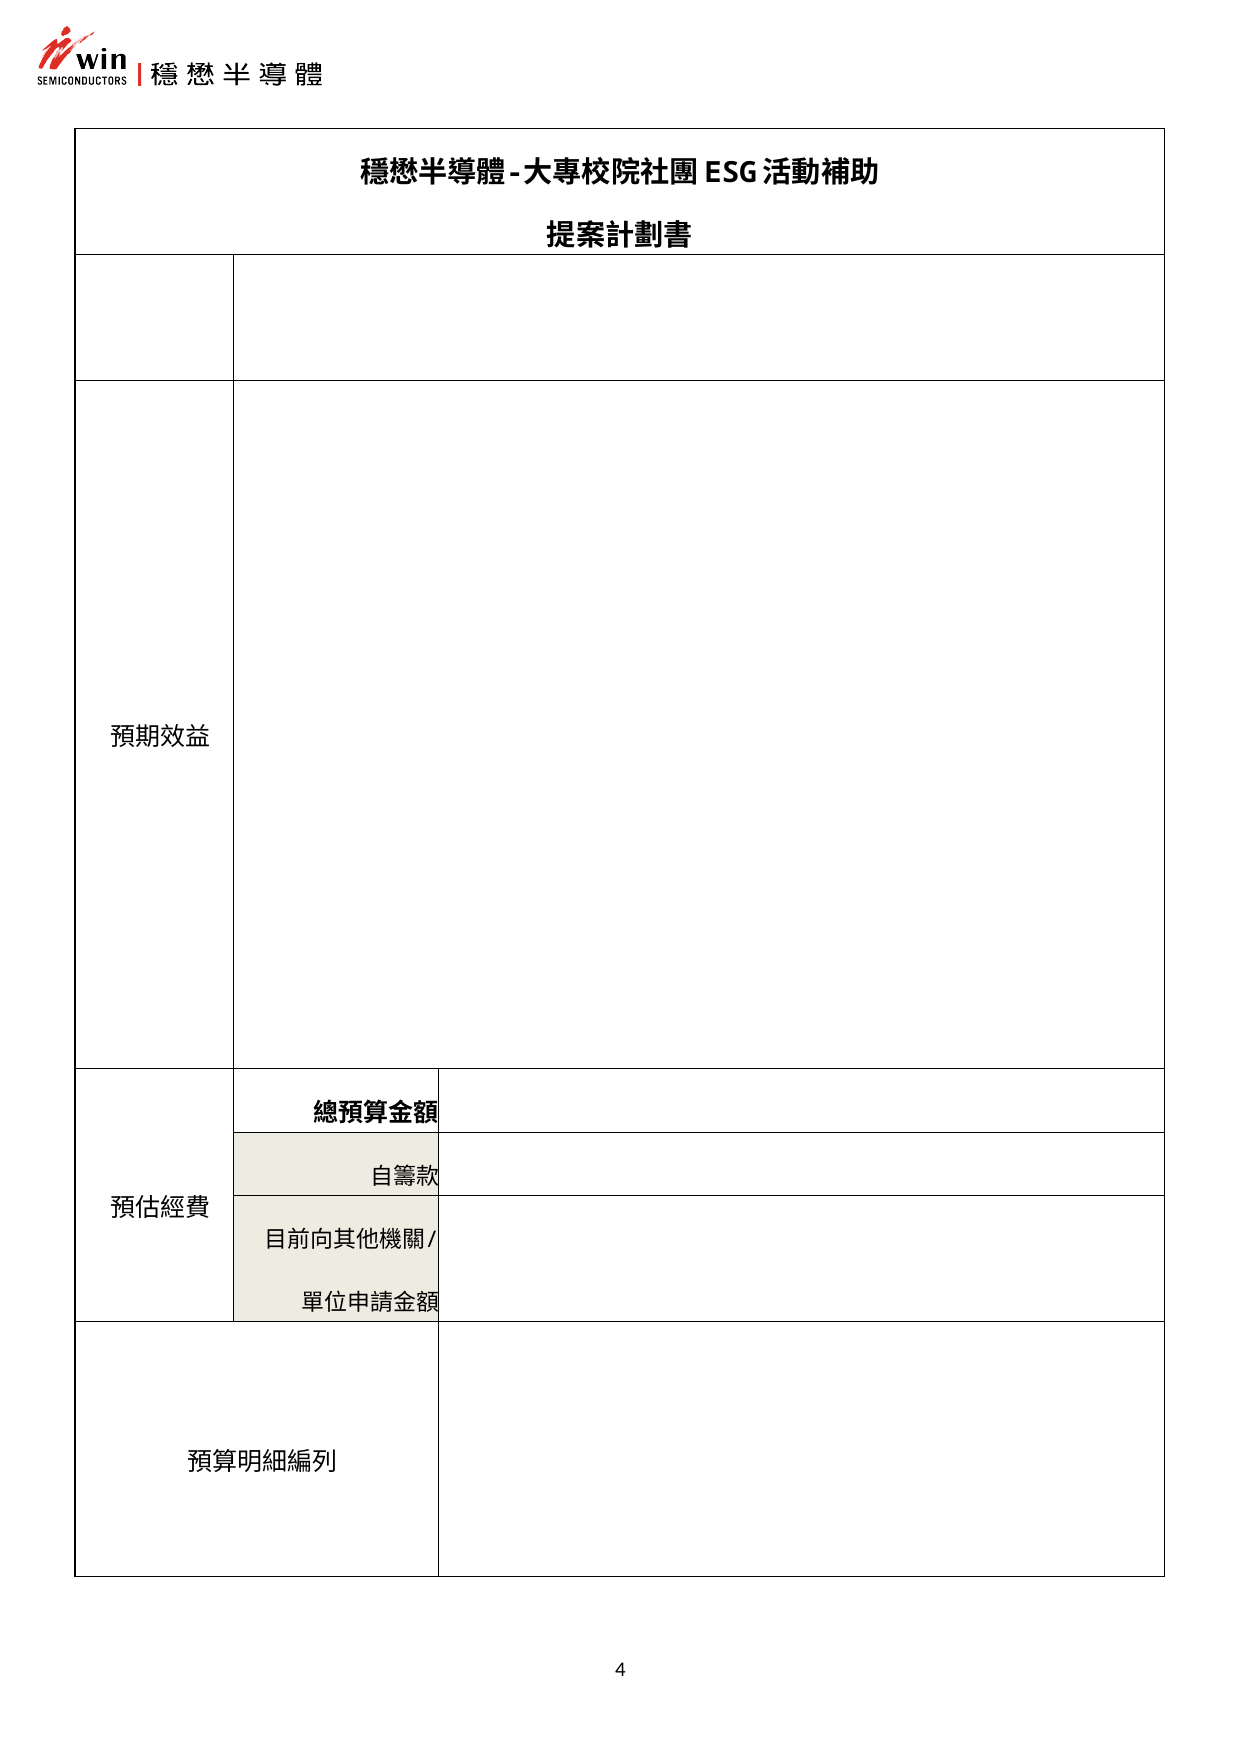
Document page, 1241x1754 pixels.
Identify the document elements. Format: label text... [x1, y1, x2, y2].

table_cell 預期效益 [76, 381, 233, 1068]
table_cell [439, 1069, 1164, 1132]
table_cell 目前向其他機關/單位申請金額 [234, 1196, 438, 1321]
table_cell [234, 381, 1164, 1068]
table_cell [439, 1133, 1164, 1195]
table_cell [439, 1196, 1164, 1321]
table_cell 預估經費 [76, 1069, 233, 1321]
table_cell 預算明細編列 [76, 1322, 438, 1576]
table_header 穩懋半導體-大專校院社團ESG活動補助 提案計劃書 [76, 129, 1164, 253]
table_cell [76, 255, 233, 379]
table_cell 總預算金額 [234, 1069, 438, 1132]
table_cell 自籌款 [234, 1133, 438, 1195]
table_cell [234, 255, 1164, 379]
table_cell [439, 1322, 1164, 1576]
